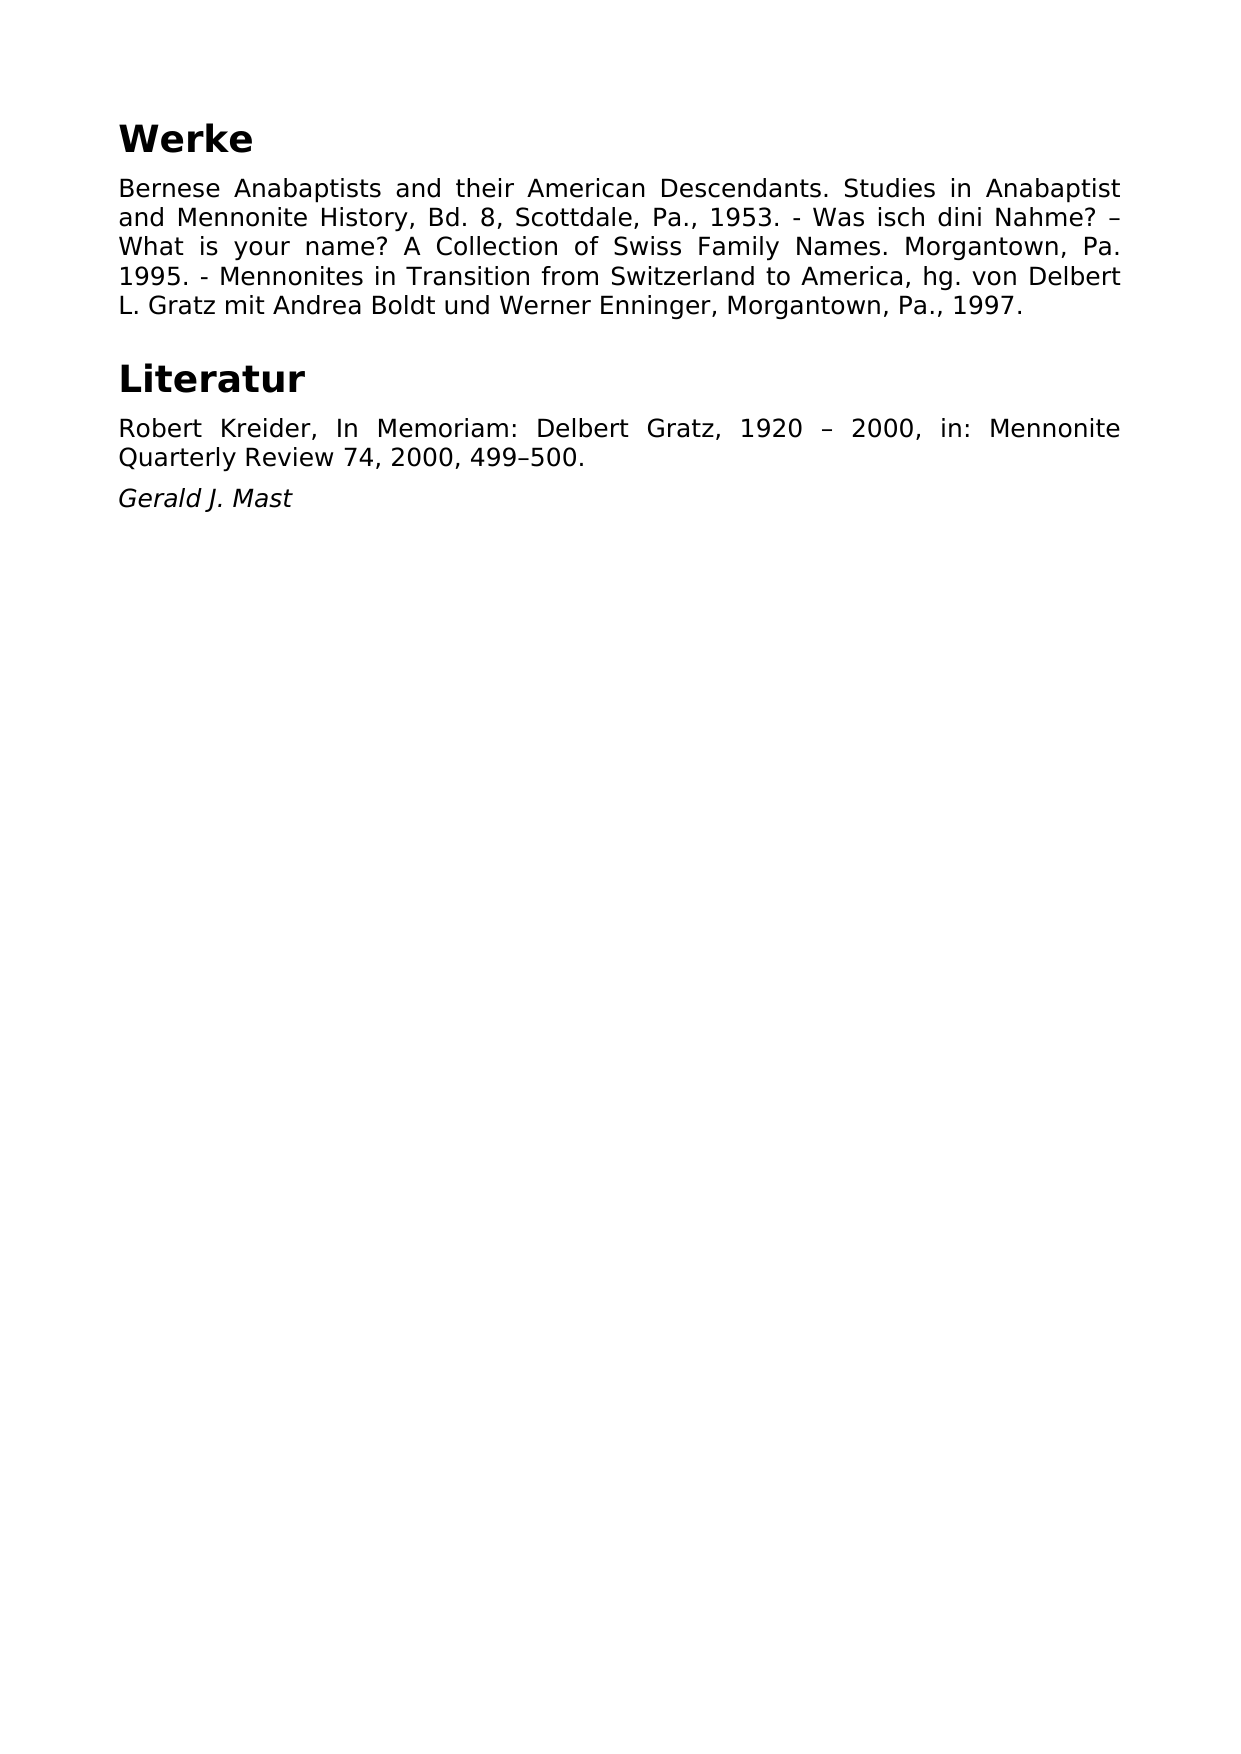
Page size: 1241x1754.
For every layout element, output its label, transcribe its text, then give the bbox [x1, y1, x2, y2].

text Gerald J. Mast [118, 484, 1122, 514]
text Robert Kreider, In Memoriam: Delbert Gratz, 1920 – 2000, in: Mennonite Quarterly Review 74, 2000, 499–500. [118, 414, 1122, 472]
subtitle Werke [118, 118, 1122, 162]
subtitle Literatur [118, 358, 1122, 401]
text Bernese Anabaptists and their American Descendants. Studies in Anabaptist and Mennonite History, Bd. 8, Scottdale, Pa., 1953. - Was isch dini Nahme? – What is your name? A Collection of Swiss Family Names. Morgantown, Pa. 1995. - Mennonites in Transition from Switzerland to America, hg. von Delbert L. Gratz mit Andrea Boldt und Werner Enninger, Morgantown, Pa., 1997. [118, 174, 1122, 320]
